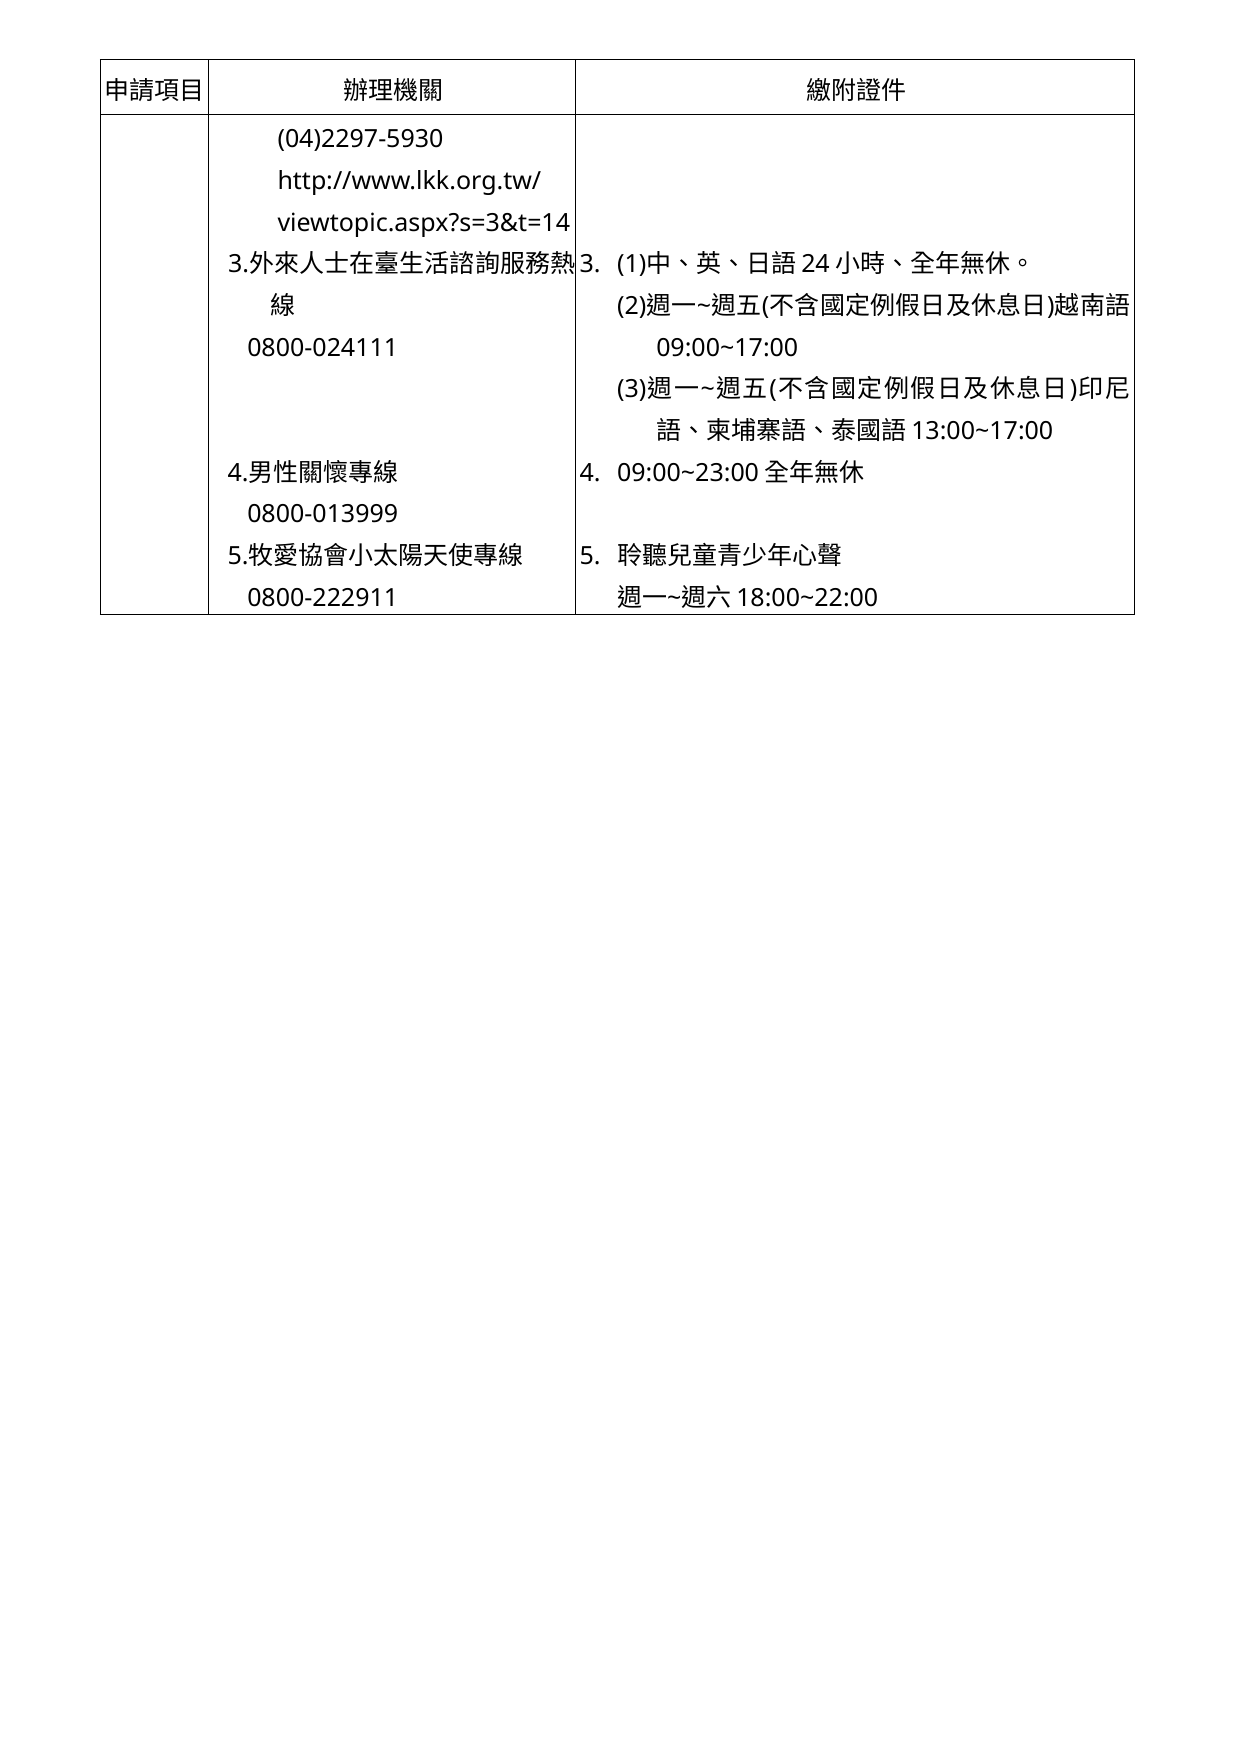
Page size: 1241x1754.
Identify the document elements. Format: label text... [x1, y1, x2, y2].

table_cell (04)2297-5930 http://www.lkk.org.tw/viewtopic.aspx?s=3&t=14 3.外來人士在臺生活諮詢服務熱線 0800-024111 4.男性關懷專線 0800-013999 5.牧愛協會小太陽天使專線 0800-222911 [209, 115, 575, 614]
table_header 繳附證件 [576, 60, 1134, 114]
table_cell [101, 115, 208, 614]
table_header 辦理機關 [209, 60, 575, 114]
table_cell 服務時間 週一~週五上班時間 08:00~12:00、13:30~17:30 依長輩及諮商心理師可配合之時段辦理（例假日除外、每人一小時為原則），地點：長青中心三樓老人保護諮詢室。（請事先預約以利安排專業諮商人員） 週二~週日09:00~12:00、14:00~17:00 本市適應困難之十八歲以下兒童、少年及需要諮商專業協助之家庭 24小時全年無休 週一~週五08:00~12:00、13:00~18:00 (1)中、英、日語24小時、全年無休。 (2)週一~週五(不含國定例假日及休息日)越南語09:00~17:00 (3)週一~週五(不含國定例假日及休息日)印尼語、柬埔寨語、泰國語13:00~17:00 09:00~23:00全年無休 聆聽兒童青少年心聲 週一~週六18:00~22:00 [576, 115, 1134, 614]
table_header 申請項目 [101, 60, 208, 114]
